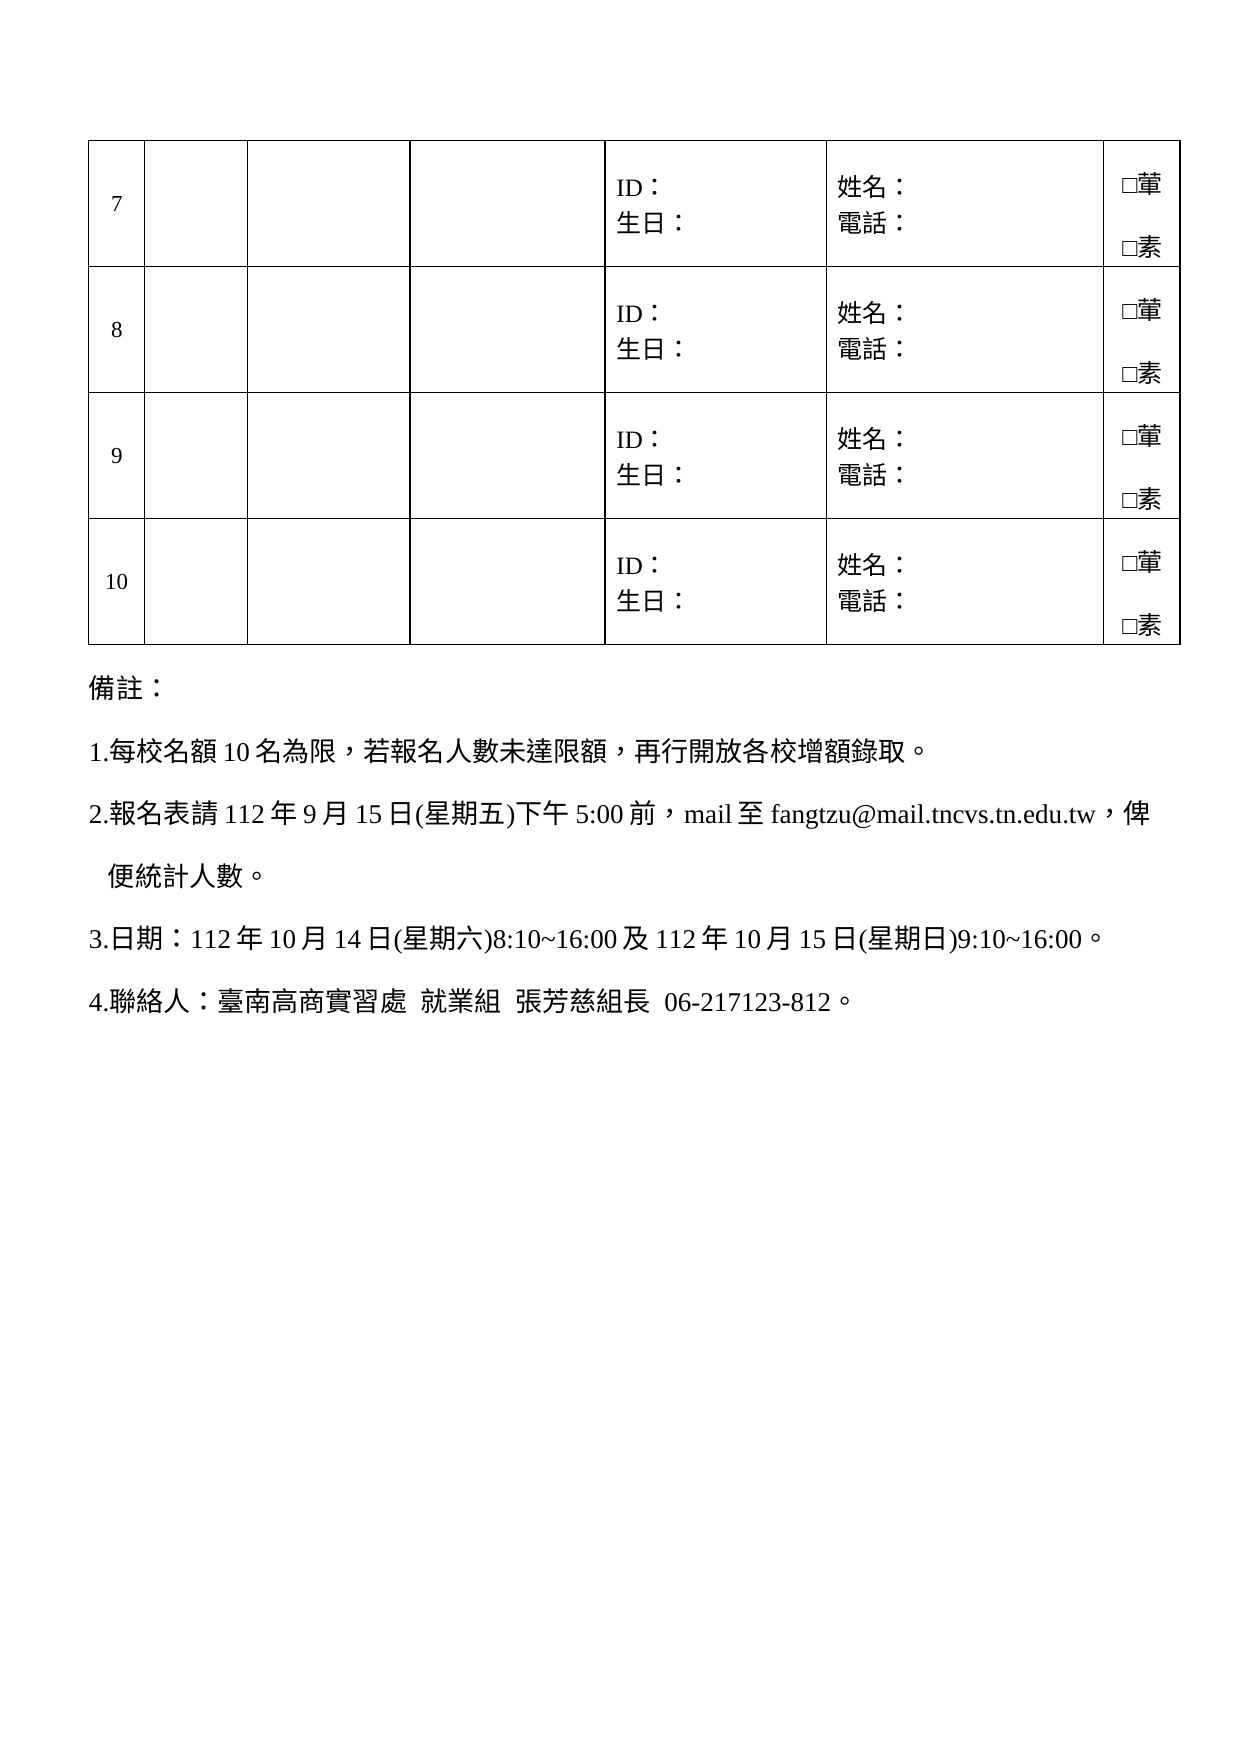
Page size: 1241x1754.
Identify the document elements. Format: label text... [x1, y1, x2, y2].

table_cell □葷 □素 [1104, 519, 1179, 644]
table_cell [411, 267, 604, 392]
table_cell [248, 519, 409, 644]
table_cell 姓名： 電話： [827, 393, 1103, 518]
table_cell 姓名： 電話： [827, 141, 1103, 266]
table_cell □葷 □素 [1104, 393, 1179, 518]
table_cell [145, 393, 247, 518]
text 3.日期：112年10月14日(星期六)8:10~16:00及112年10月15日(星期日)9:10~16:00。 [89, 895, 1152, 958]
table_cell ID： 生日： [606, 519, 826, 644]
table_cell [411, 519, 604, 644]
table_cell 姓名： 電話： [827, 267, 1103, 392]
table_cell [248, 267, 409, 392]
table_cell [411, 141, 604, 266]
table_cell [411, 393, 604, 518]
text 2.報名表請112年9月15日(星期五)下午5:00前，mail至fangtzu@mail.tncvs.tn.edu.tw，俾便統計人數。 [89, 770, 1152, 895]
text 備註： [89, 645, 1152, 708]
table_cell [145, 141, 247, 266]
table_cell 8 [89, 267, 144, 392]
table_cell [145, 267, 247, 392]
table_cell ID： 生日： [606, 393, 826, 518]
table_cell [248, 141, 409, 266]
table_cell [145, 519, 247, 644]
table_cell ID： 生日： [606, 141, 826, 266]
text 4.聯絡人：臺南高商實習處 就業組 張芳慈組長 06-217123-812。 [89, 958, 1152, 1020]
table_cell ID： 生日： [606, 267, 826, 392]
table_cell 姓名： 電話： [827, 519, 1103, 644]
table_cell 9 [89, 393, 144, 518]
table_cell 10 [89, 519, 144, 644]
text 1.每校名額10名為限，若報名人數未達限額，再行開放各校增額錄取。 [89, 708, 1152, 770]
table_cell □葷 □素 [1104, 141, 1179, 266]
table_cell 7 [89, 141, 144, 266]
table_cell [248, 393, 409, 518]
table_cell □葷 □素 [1104, 267, 1179, 392]
